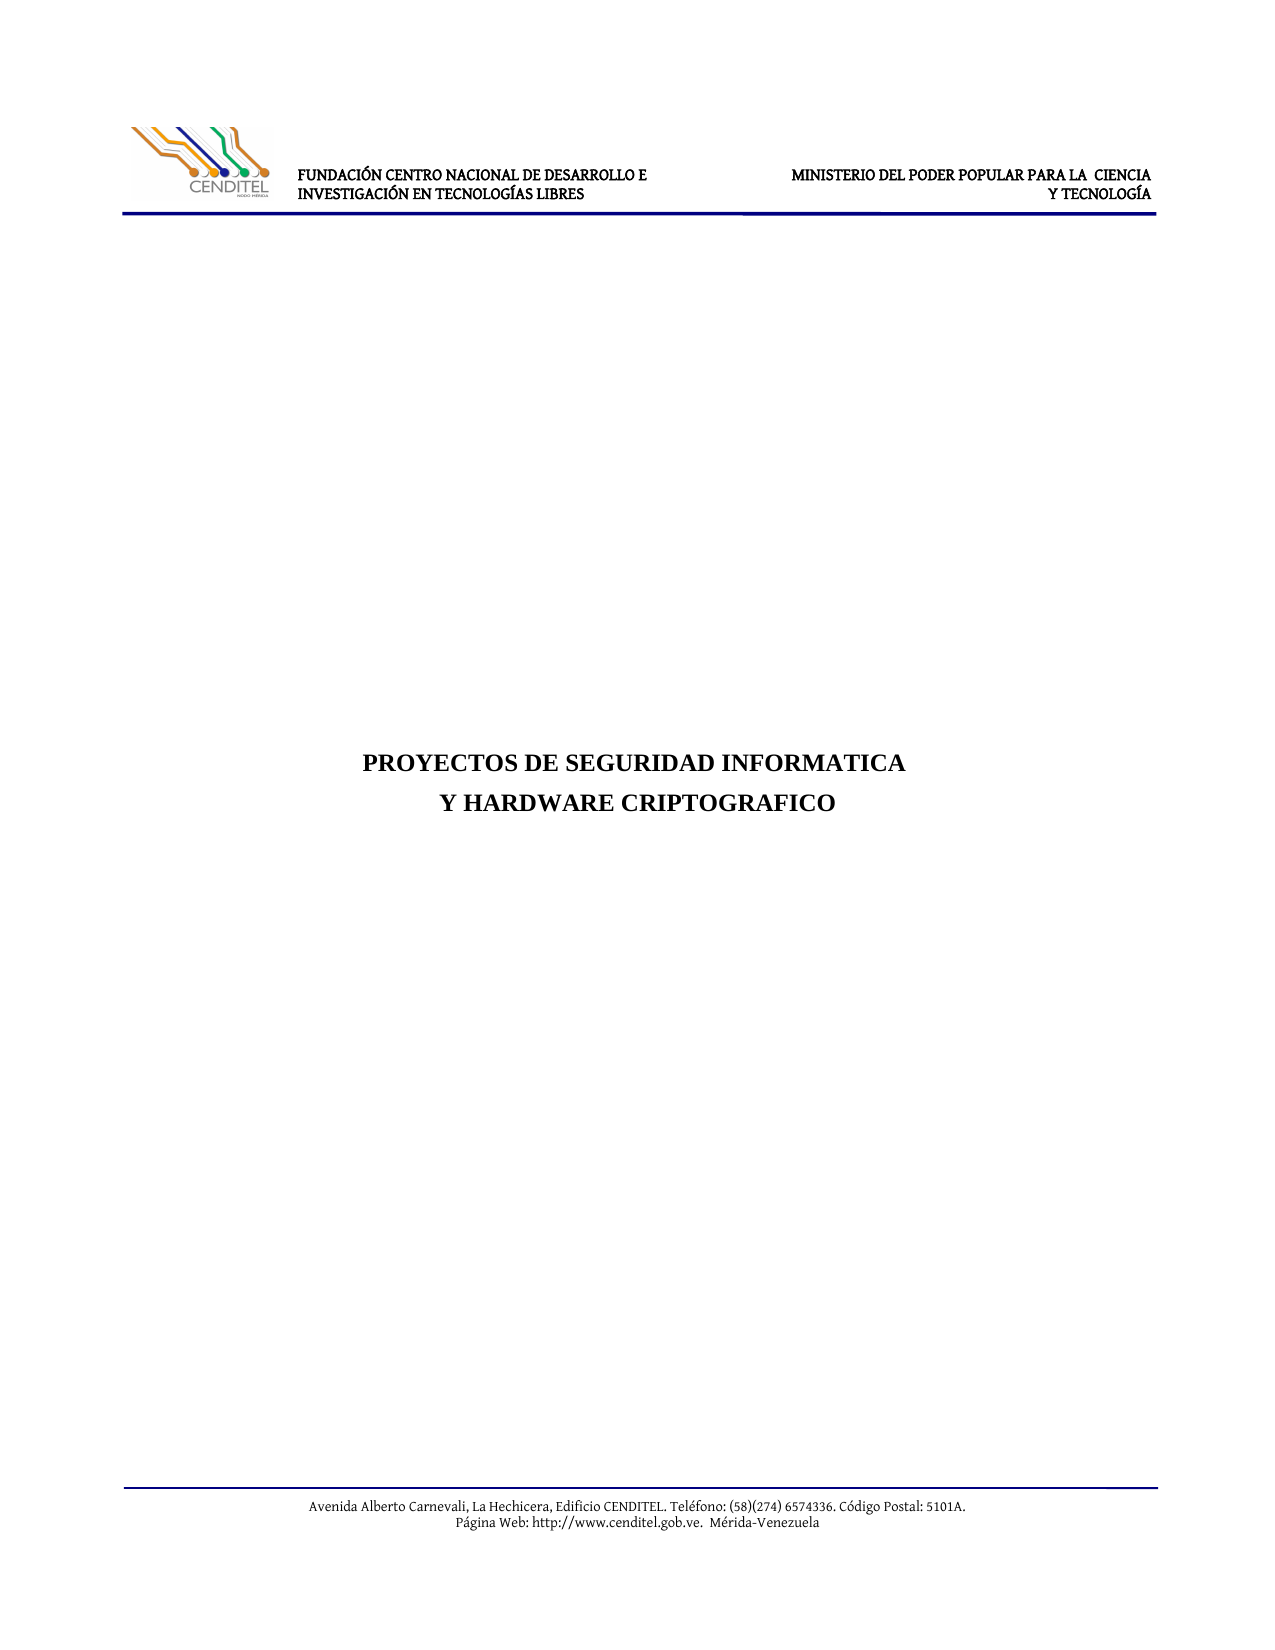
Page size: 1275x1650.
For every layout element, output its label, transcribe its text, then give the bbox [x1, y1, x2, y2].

text Y HARDWARE CRIPTOGRAFICO [118, 789, 1157, 817]
picture [131, 127, 274, 201]
text PROYECTOS DE SEGURIDAD INFORMATICA [118, 749, 1157, 777]
